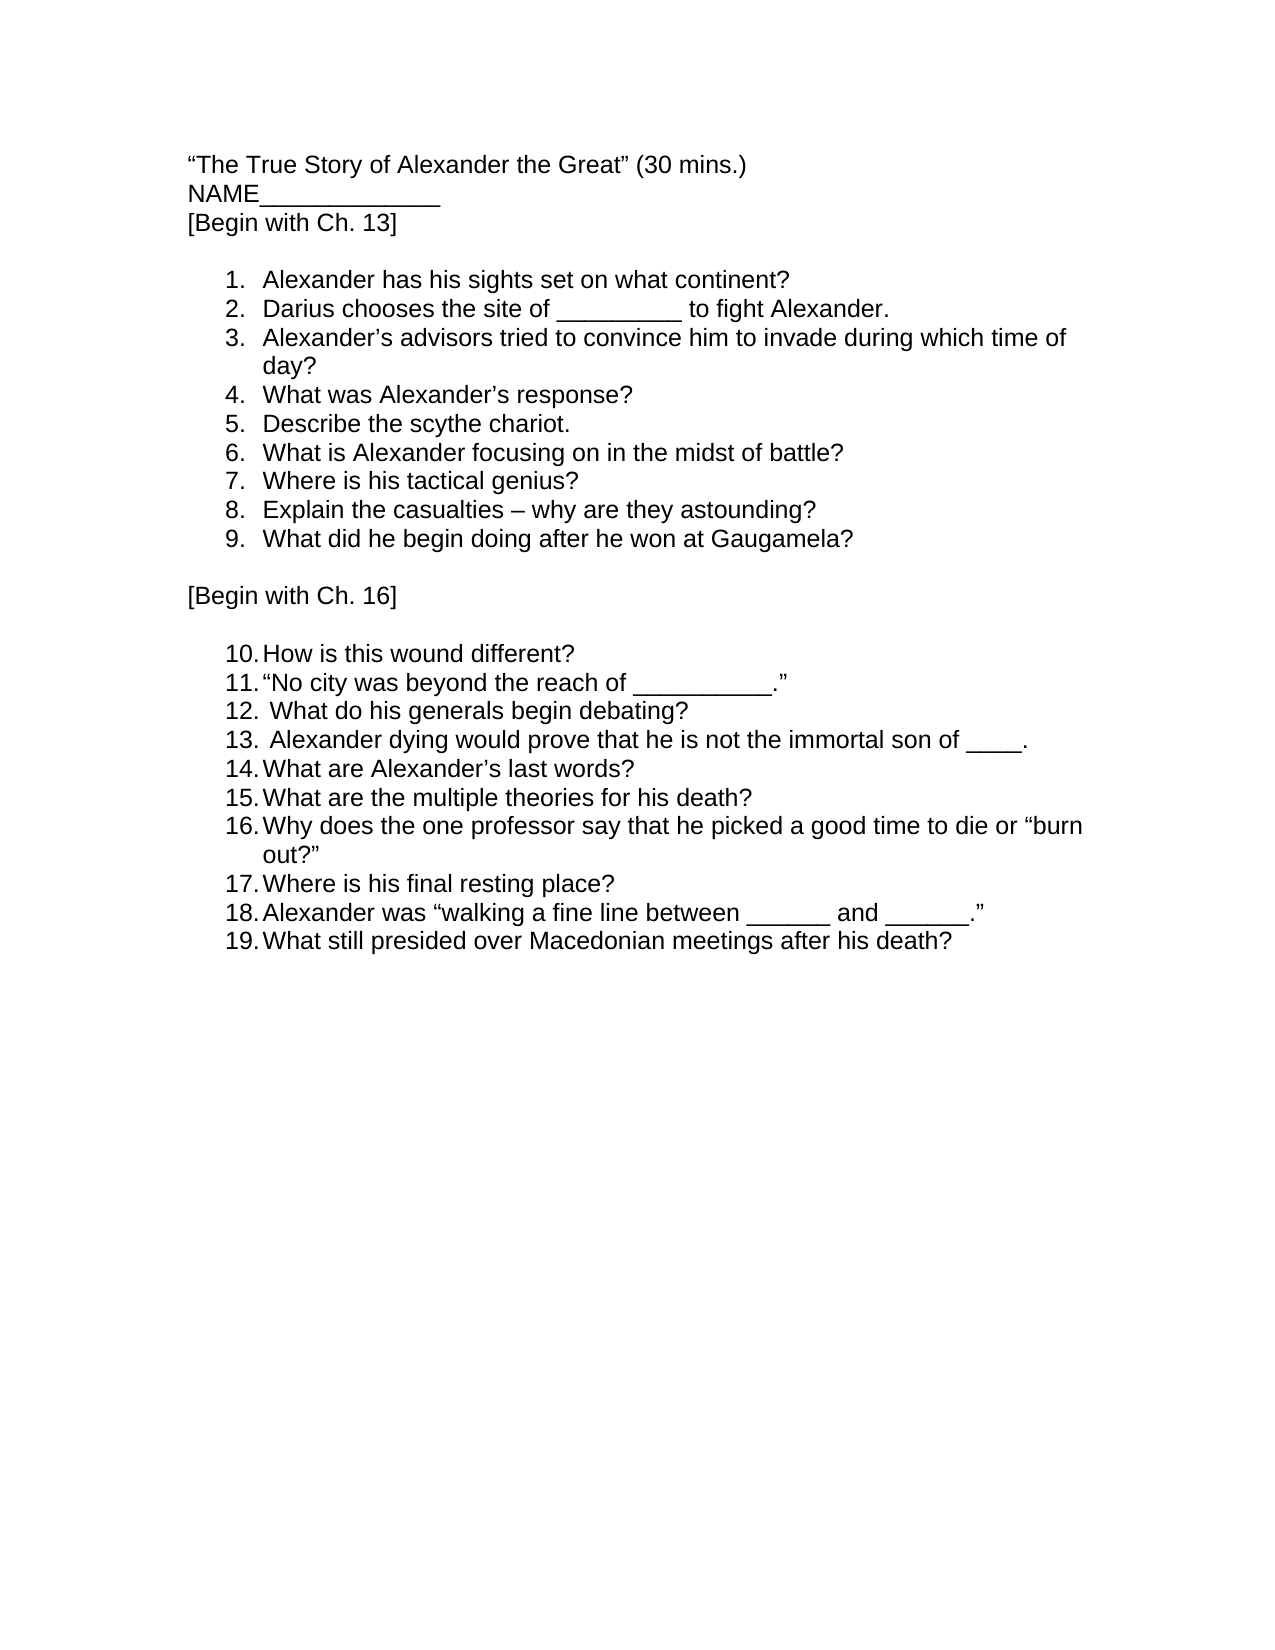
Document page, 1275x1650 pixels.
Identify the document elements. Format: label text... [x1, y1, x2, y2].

list Where is his tactical genius? [225, 466, 1087, 495]
list “No city was beyond the reach of __________.” [225, 667, 1087, 696]
text NAME_____________ [187, 179, 1087, 207]
list What was Alexander’s response? [225, 380, 1087, 409]
list Explain the casualties – why are they astounding? [225, 495, 1087, 524]
list Describe the scythe chariot. [225, 409, 1087, 437]
list Alexander was “walking a fine line between ______ and ______.” [225, 897, 1087, 926]
text “The True Story of Alexander the Great” (30 mins.) [187, 150, 1087, 179]
text [Begin with Ch. 13] [187, 207, 1087, 236]
list Why does the one professor say that he picked a good time to die or “burn out?” [225, 811, 1087, 869]
list How is this wound different? [225, 639, 1087, 667]
list Where is his final resting place? [225, 869, 1087, 897]
list Alexander dying would prove that he is not the immortal son of ____. [225, 725, 1087, 754]
list What did he begin doing after he won at Gaugamela? [225, 524, 1087, 552]
list What are the multiple theories for his death? [225, 782, 1087, 811]
list What still presided over Macedonian meetings after his death? [225, 926, 1087, 955]
list What is Alexander focusing on in the midst of battle? [225, 437, 1087, 466]
text [Begin with Ch. 16] [187, 581, 1087, 610]
list Alexander’s advisors tried to convince him to invade during which time of day? [225, 322, 1087, 380]
list What do his generals begin debating? [225, 696, 1087, 725]
list Darius chooses the site of _________ to fight Alexander. [225, 294, 1087, 322]
list What are Alexander’s last words? [225, 754, 1087, 782]
list Alexander has his sights set on what continent? [225, 265, 1087, 294]
